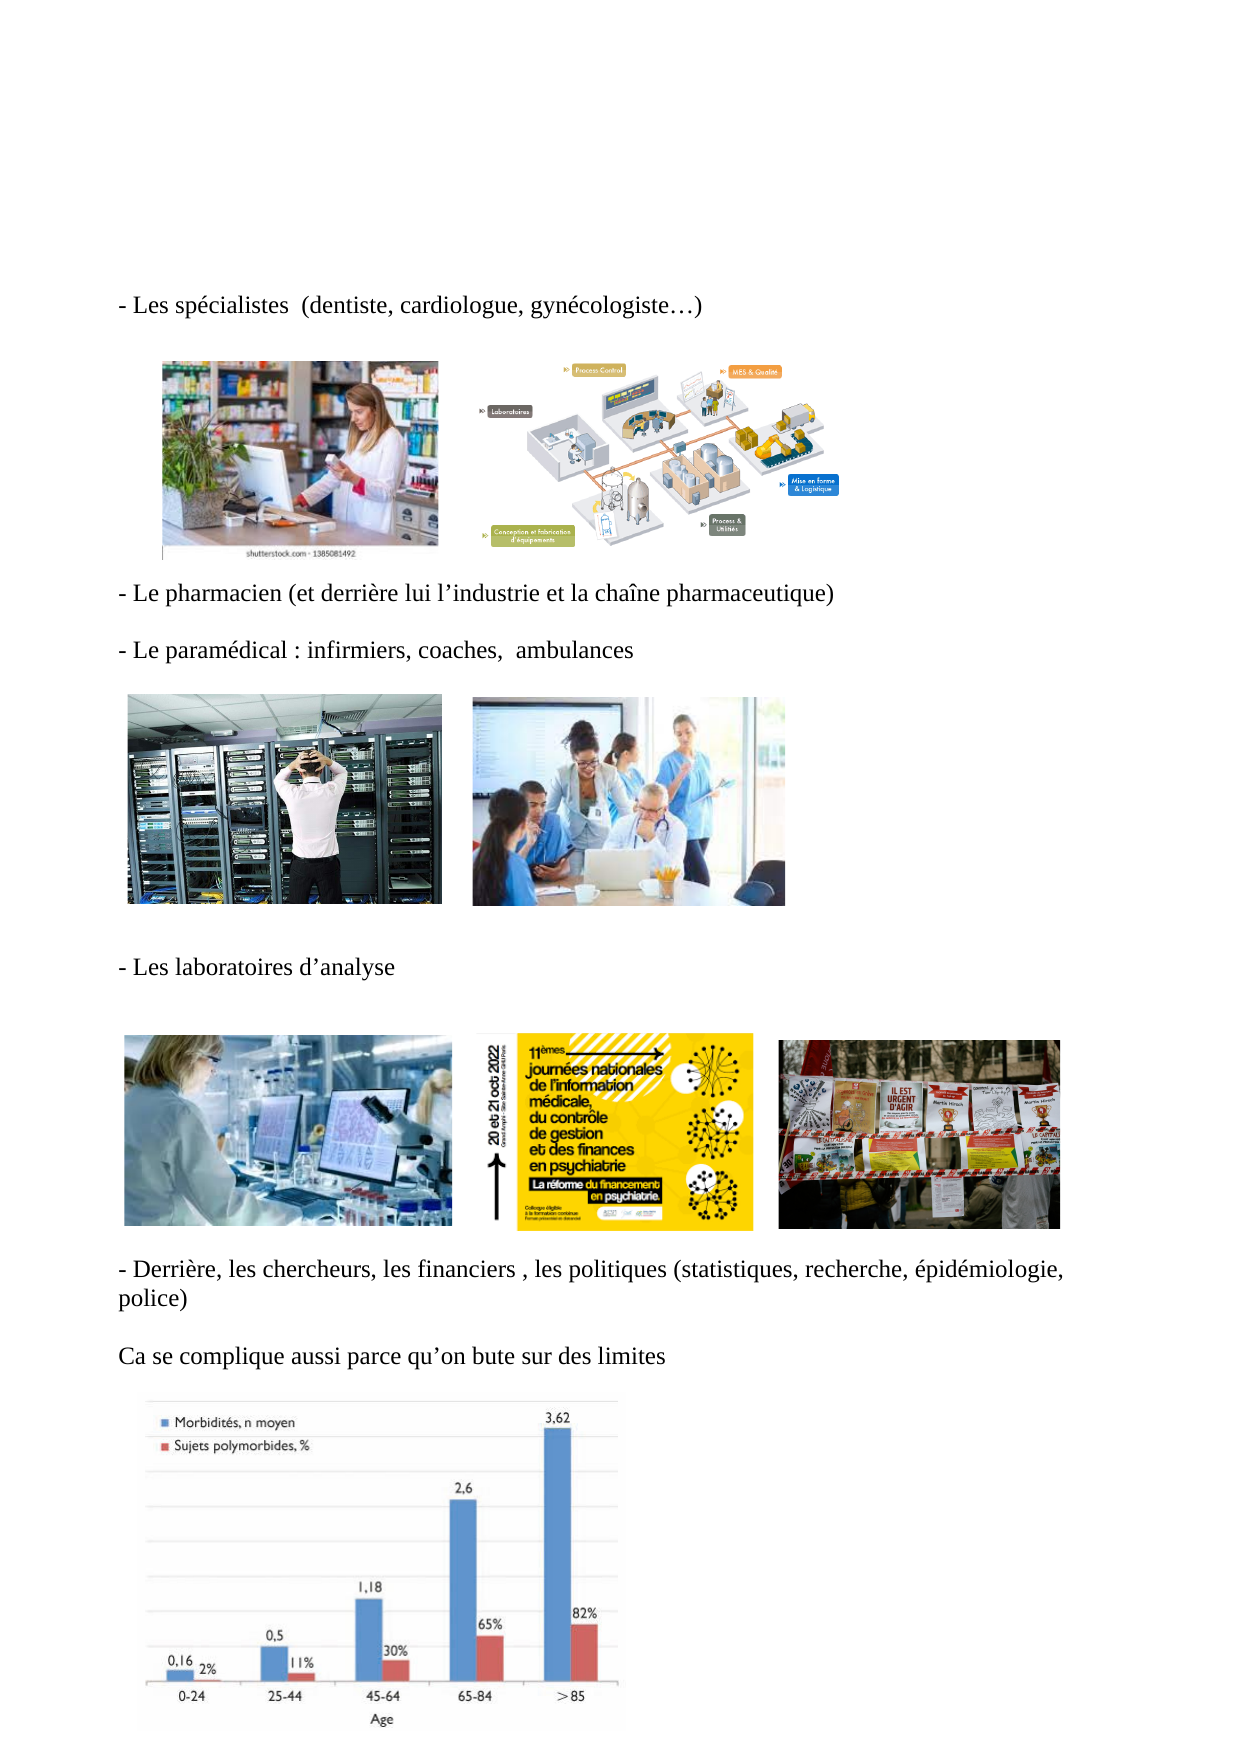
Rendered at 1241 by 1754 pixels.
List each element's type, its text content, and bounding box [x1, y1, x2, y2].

picture [778, 1040, 1061, 1229]
picture [162, 361, 439, 560]
picture [472, 357, 844, 554]
picture [472, 697, 786, 906]
text - Le pharmacien (et derrière lui l’industrie et la chaîne pharmaceutique) [118, 578, 1122, 607]
picture [476, 1033, 754, 1231]
text - Les laboratoires d’analyse [118, 952, 1122, 981]
text Ca se complique aussi parce qu’on bute sur des limites [118, 1341, 1122, 1369]
text - Le paramédical : infirmiers, coaches, ambulances [118, 607, 1122, 664]
picture [124, 1035, 453, 1226]
picture [127, 694, 442, 904]
text - Derrière, les chercheurs, les financiers , les politiques (statistiques, recherche, épidémiologie, police) [118, 1254, 1122, 1312]
text - Les spécialistes (dentiste, cardiologue, gynécologiste…) [118, 291, 1122, 319]
picture [137, 1392, 627, 1731]
